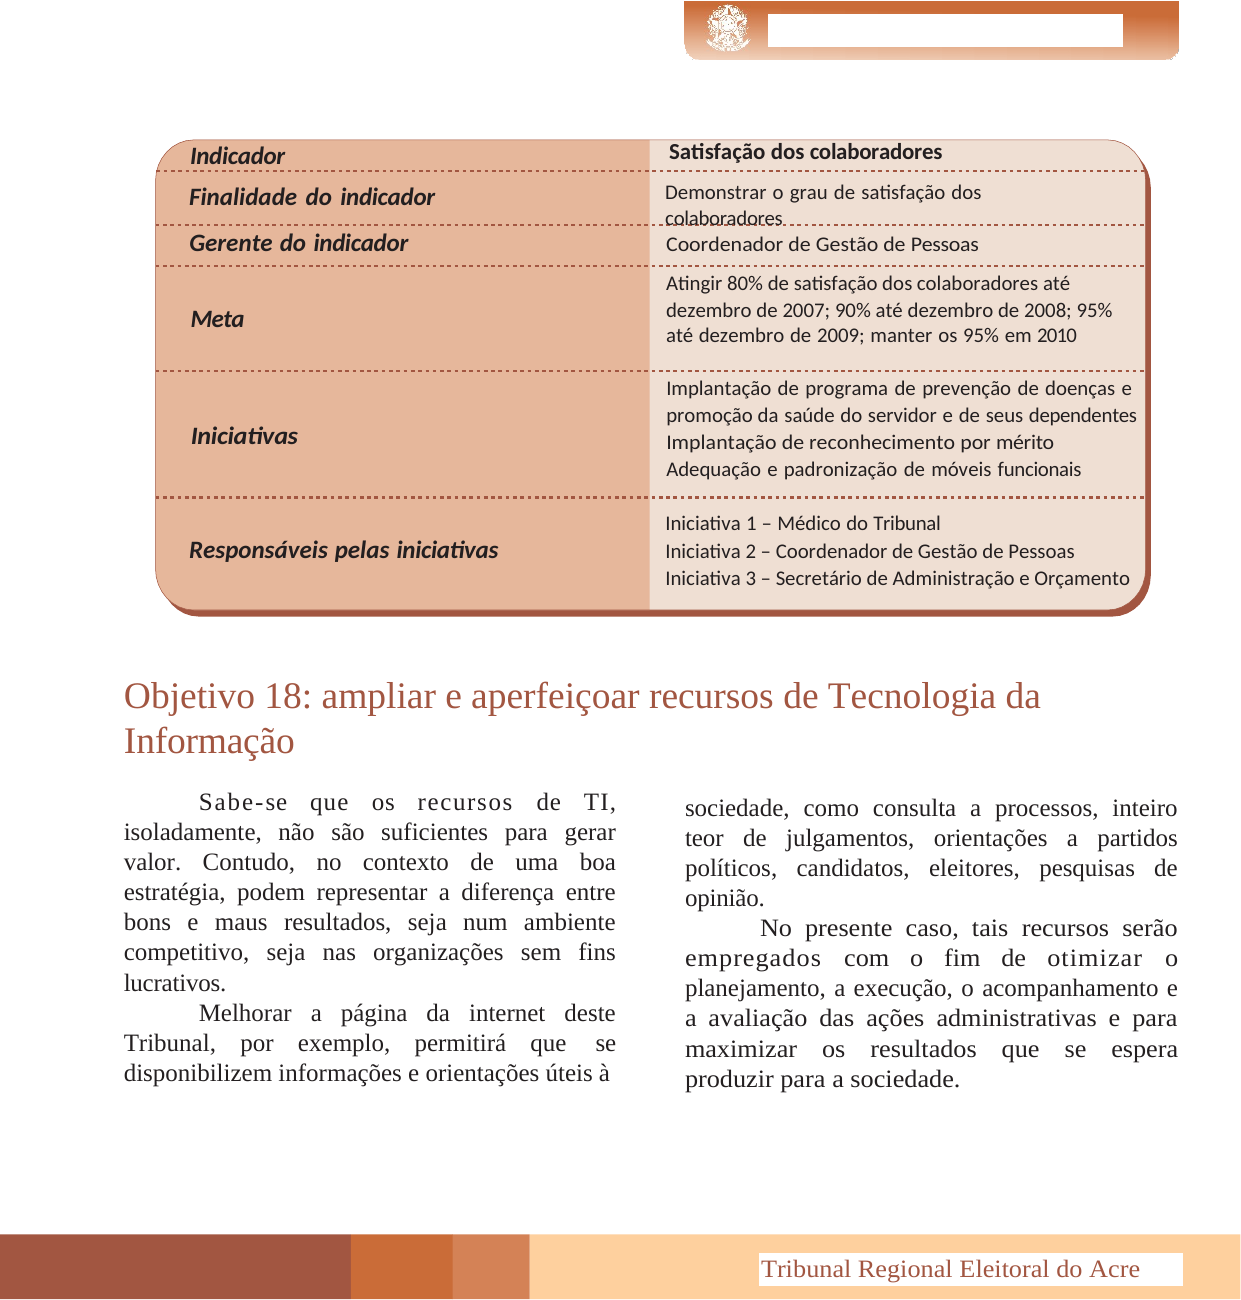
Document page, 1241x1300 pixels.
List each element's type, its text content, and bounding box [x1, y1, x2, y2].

text sociedade, como consulta a processos, inteiro teor de julgamentos, orientações a partidos políticos, candidatos, eleitores, pesquisas de opinião. [685, 793, 1178, 912]
text Melhorar a página da internet deste Tribunal, por exemplo, permitirá que se disponibilizem informações e orientações úteis à [123, 998, 616, 1087]
text Sabe-se que os recursos de TI, isoladamente, não são suficientes para gerar valor. Contudo, no contexto de uma boa estratégia, podem representar a diferença entre bons e maus resultados, seja num ambiente competitivo, seja nas organizações sem fins lucrativos. [123, 787, 616, 996]
text No presente caso, tais recursos serão empregados com o fim de otimizar o planejamento, a execução, o acompanhamento e a avaliação das ações administrativas e para maximizar os resultados que se espera produzir para a sociedade. [685, 913, 1178, 1092]
subtitle Objetivo 18: ampliar e aperfeiçoar recursos de Tecnologia da Informação [124, 673, 1196, 761]
